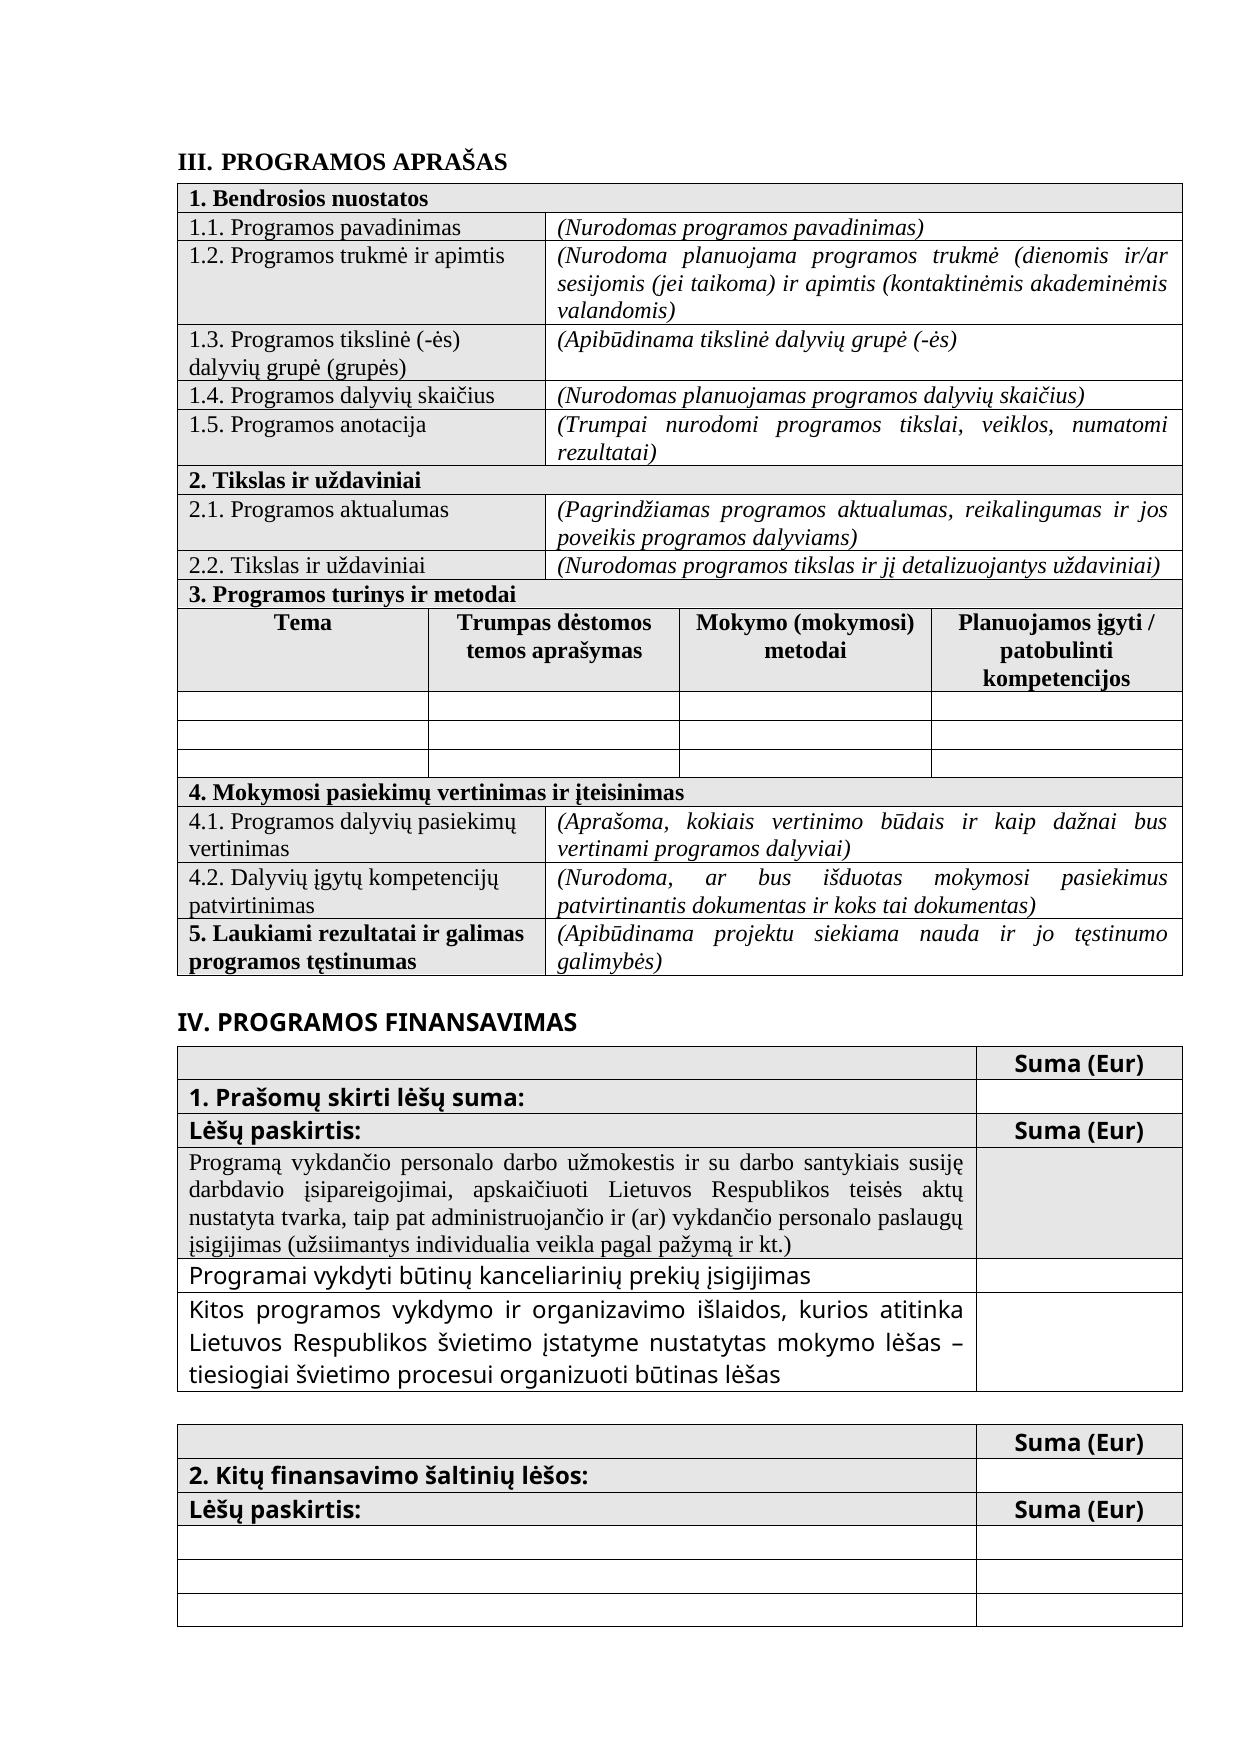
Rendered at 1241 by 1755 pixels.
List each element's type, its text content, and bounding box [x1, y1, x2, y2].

table_cell [977, 1293, 1182, 1391]
table_cell [178, 1526, 976, 1559]
table_cell Suma (Eur) [977, 1493, 1182, 1525]
table_cell Mokymo (mokymosi) metodai [680, 609, 931, 691]
table_cell (Apibūdinama projektu siekiama nauda ir jo tęstinumo galimybės) [546, 919, 1182, 974]
table_cell 4. Mokymosi pasiekimų vertinimas ir įteisinimas [178, 778, 1182, 806]
table_cell (Trumpai nurodomi programos tikslai, veiklos, numatomi rezultatai) [546, 410, 1182, 465]
table_cell [932, 721, 1182, 748]
table_cell 2.2. Tikslas ir uždaviniai [178, 551, 545, 579]
table_cell [932, 750, 1182, 777]
table_cell Lėšų paskirtis: [178, 1114, 976, 1147]
table_cell 3. Programos turinys ir metodai [178, 580, 1182, 607]
table_cell Programą vykdančio personalo darbo užmokestis ir su darbo santykiais susiję darbdavio įsipareigojimai, apskaičiuoti Lietuvos Respublikos teisės aktų nustatyta tvarka, taip pat administruojančio ir (ar) vykdančio personalo paslaugų įsigijimas (užsiimantys individualia veikla pagal pažymą ir kt.) [178, 1148, 976, 1258]
table_cell [178, 721, 428, 748]
table_cell [932, 692, 1182, 720]
table_cell [977, 1148, 1182, 1258]
table_header [178, 1425, 976, 1458]
table_cell 1. Prašomų skirti lėšų suma: [178, 1080, 976, 1113]
table_cell 2. Kitų finansavimo šaltinių lėšos: [178, 1459, 976, 1492]
table_cell Programai vykdyti būtinų kanceliarinių prekių įsigijimas [178, 1259, 976, 1292]
table_header Suma (Eur) [977, 1047, 1182, 1079]
table_cell [977, 1080, 1182, 1113]
table_cell [178, 1594, 976, 1626]
table_cell [178, 692, 428, 720]
table_cell (Nurodoma, ar bus išduotas mokymosi pasiekimus patvirtinantis dokumentas ir koks tai dokumentas) [546, 863, 1182, 918]
table_cell 1.1. Programos pavadinimas [178, 213, 545, 240]
table_cell [977, 1459, 1182, 1492]
text IV. PROGRAMOS FINANSAVIMAS [177, 1004, 1122, 1038]
table_cell 1.3. Programos tikslinė (-ės) dalyvių grupė (grupės) [178, 325, 545, 380]
table_cell [977, 1526, 1182, 1559]
table_cell [977, 1594, 1182, 1626]
table_cell [977, 1560, 1182, 1592]
table_cell [429, 750, 679, 777]
table_cell (Pagrindžiamas programos aktualumas, reikalingumas ir jos poveikis programos dalyviams) [546, 495, 1182, 550]
table_cell [429, 721, 679, 748]
table_cell [680, 721, 931, 748]
table_cell Tema [178, 609, 428, 691]
table_cell [178, 1560, 976, 1592]
table_cell 1.5. Programos anotacija [178, 410, 545, 465]
table_cell (Nurodomas planuojamas programos dalyvių skaičius) [546, 381, 1182, 409]
table_cell [178, 750, 428, 777]
table_cell (Aprašoma, kokiais vertinimo būdais ir kaip dažnai bus vertinami programos dalyviai) [546, 807, 1182, 862]
table_header [178, 1047, 976, 1079]
table_header Suma (Eur) [977, 1425, 1182, 1458]
table_cell (Apibūdinama tikslinė dalyvių grupė (-ės) [546, 325, 1182, 380]
table_header 1. Bendrosios nuostatos [178, 184, 1182, 212]
table_cell [977, 1259, 1182, 1292]
table_cell 1.4. Programos dalyvių skaičius [178, 381, 545, 409]
table_cell Trumpas dėstomos temos aprašymas [429, 609, 679, 691]
table_cell Suma (Eur) [977, 1114, 1182, 1147]
table_cell Kitos programos vykdymo ir organizavimo išlaidos, kurios atitinka Lietuvos Respublikos švietimo įstatyme nustatytas mokymo lėšas – tiesiogiai švietimo procesui organizuoti būtinas lėšas [178, 1293, 976, 1391]
table_cell [680, 750, 931, 777]
table_cell (Nurodoma planuojama programos trukmė (dienomis ir/ar sesijomis (jei taikoma) ir apimtis (kontaktinėmis akademinėmis valandomis) [546, 241, 1182, 324]
table_cell Planuojamos įgyti / patobulinti kompetencijos [932, 609, 1182, 691]
table_cell 1.2. Programos trukmė ir apimtis [178, 241, 545, 324]
table_cell 4.1. Programos dalyvių pasiekimų vertinimas [178, 807, 545, 862]
table_cell [680, 692, 931, 720]
table_cell Lėšų paskirtis: [178, 1493, 976, 1525]
table_cell (Nurodomas programos tikslas ir jį detalizuojantys uždaviniai) [546, 551, 1182, 579]
table_cell [429, 692, 679, 720]
table_cell 4.2. Dalyvių įgytų kompetencijų patvirtinimas [178, 863, 545, 918]
table_cell 2.1. Programos aktualumas [178, 495, 545, 550]
table_cell (Nurodomas programos pavadinimas) [546, 213, 1182, 240]
table_cell 5. Laukiami rezultatai ir galimas programos tęstinumas [178, 919, 545, 974]
text III. PROGRAMOS APRAŠAS [177, 147, 1122, 176]
table_cell 2. Tikslas ir uždaviniai [178, 466, 1182, 494]
